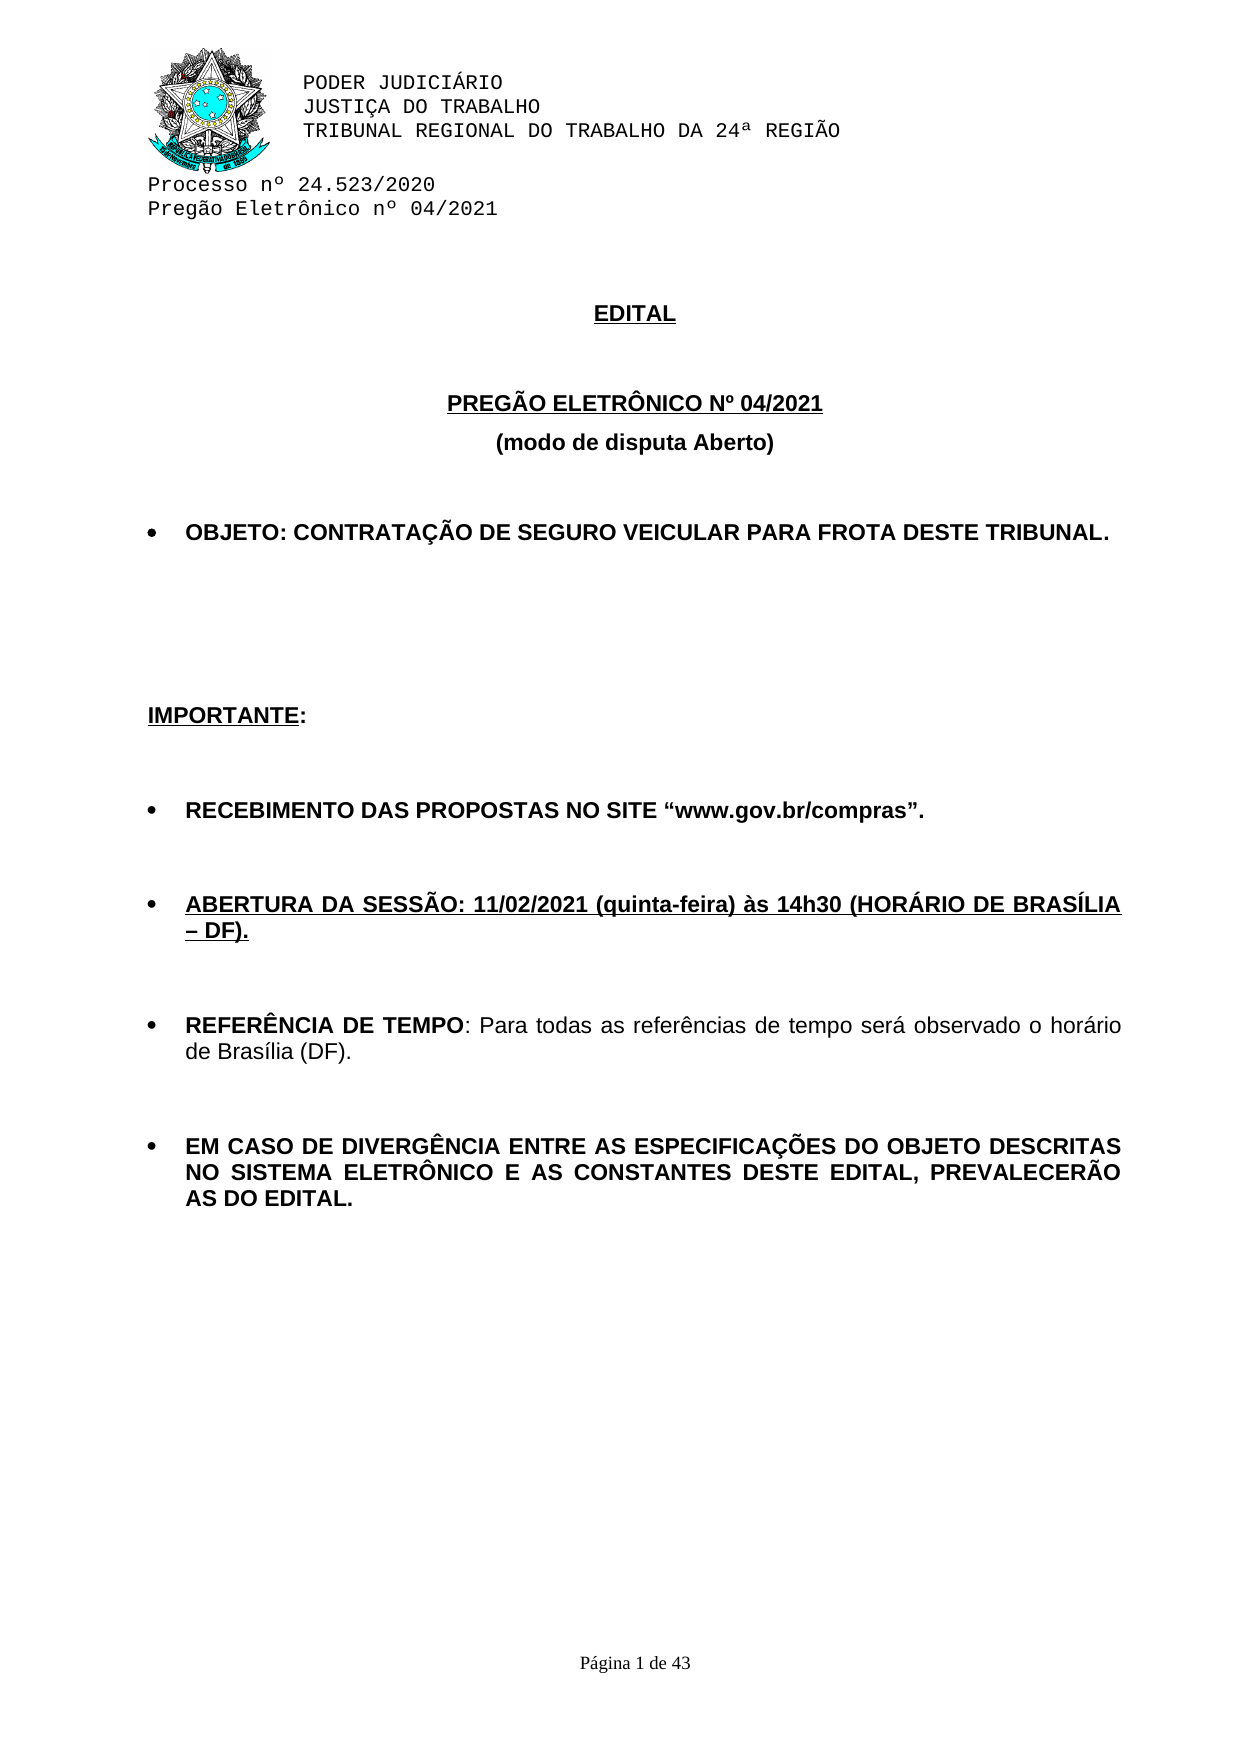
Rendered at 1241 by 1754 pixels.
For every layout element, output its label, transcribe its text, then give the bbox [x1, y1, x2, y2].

subtitle PREGÃO ELETRÔNICO Nº 04/2021 [148, 390, 1122, 417]
text IMPORTANTE: [148, 702, 1122, 729]
picture [147, 47, 272, 174]
list REFERÊNCIA DE TEMPO: Para todas as referências de tempo será observado o horário de Brasília (DF). [148, 1012, 1122, 1064]
subtitle EDITAL [148, 300, 1122, 326]
list ABERTURA DA SESSÃO: 11/02/2021 (quinta-feira) às 14h30 (HORÁRIO DE BRASÍLIA – DF). [148, 891, 1122, 944]
list EM CASO DE DIVERGÊNCIA ENTRE AS ESPECIFICAÇÕES DO OBJETO DESCRITAS NO SISTEMA ELETRÔNICO E AS CONSTANTES DESTE EDITAL, PREVALECERÃO AS DO EDITAL. [148, 1133, 1122, 1212]
list RECEBIMENTO DAS PROPOSTAS NO SITE “www.gov.br/compras”. [148, 797, 1122, 823]
list OBJETO: CONTRATAÇÃO DE SEGURO VEICULAR PARA FROTA DESTE TRIBUNAL. [148, 519, 1122, 546]
text (modo de disputa Aberto) [148, 429, 1122, 455]
